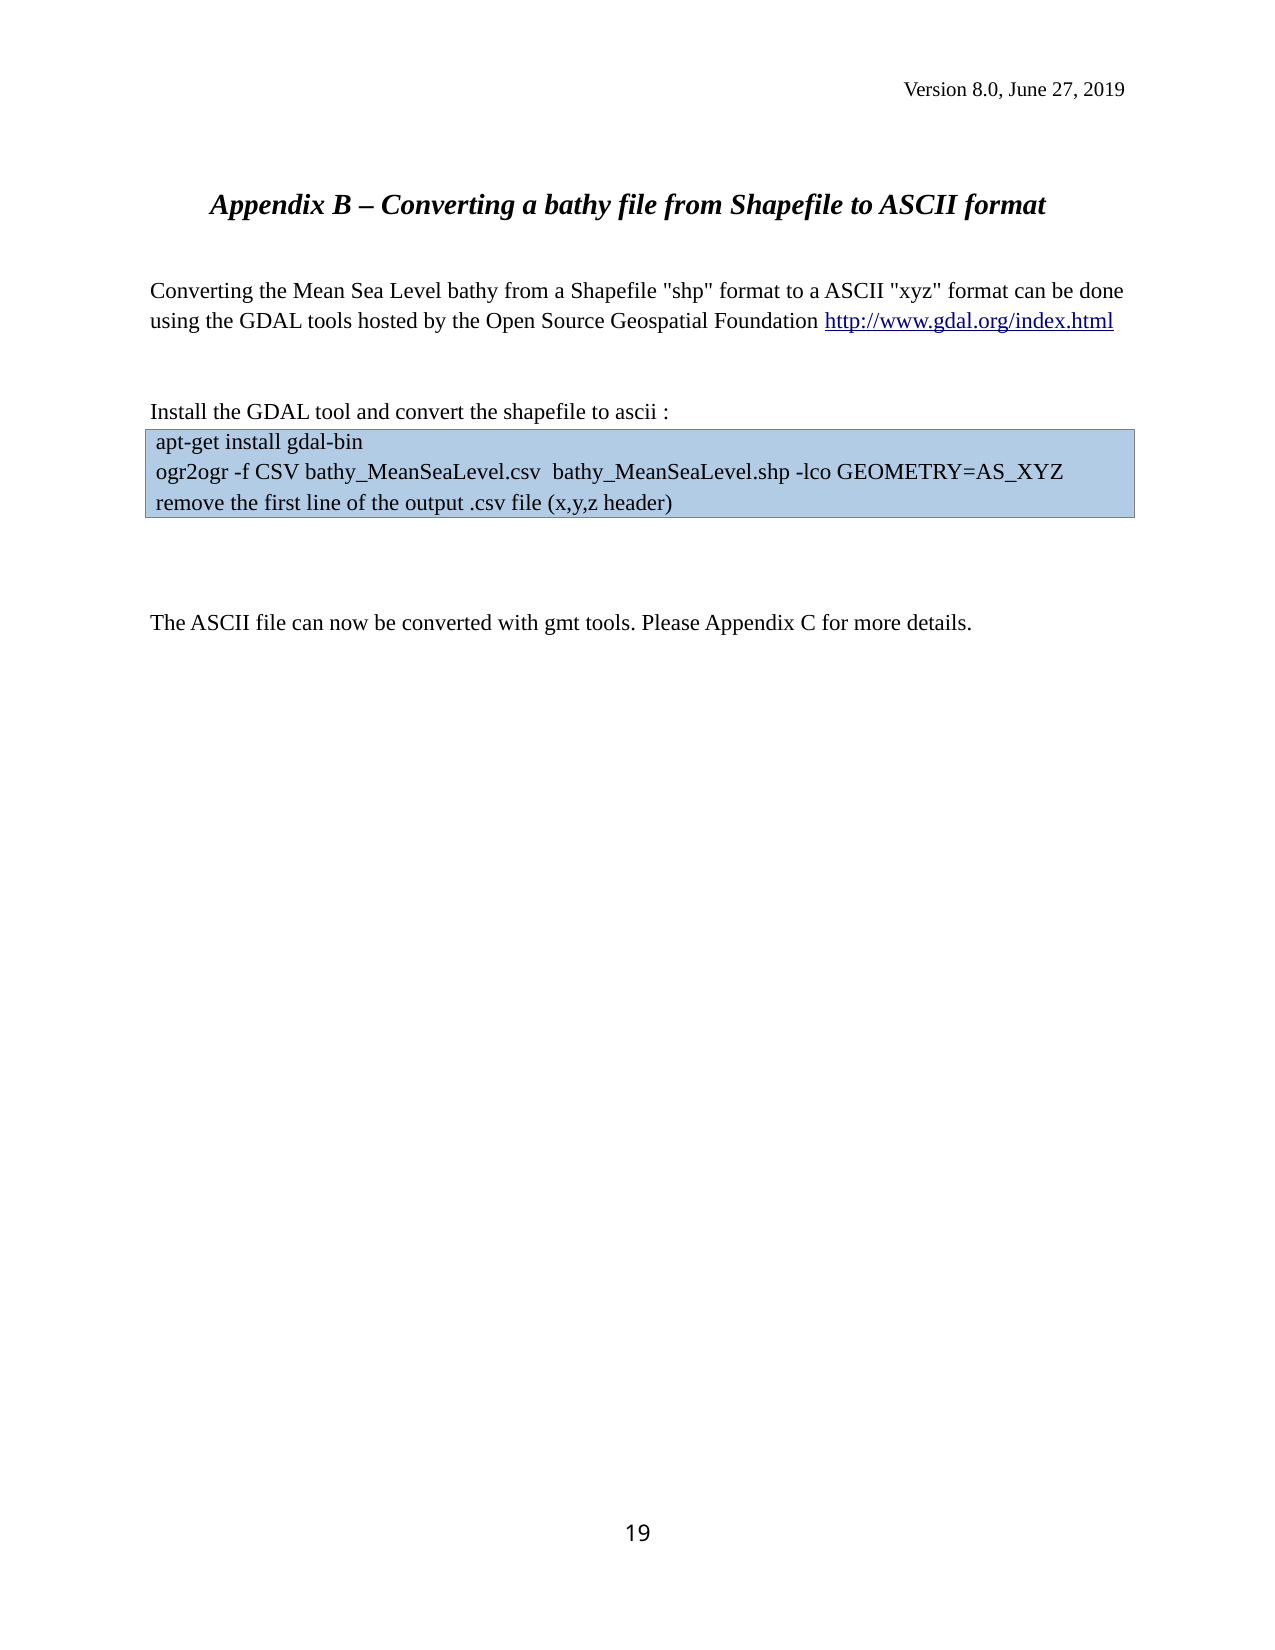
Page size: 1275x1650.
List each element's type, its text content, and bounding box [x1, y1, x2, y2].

subtitle Appendix B – Converting a bathy file from Shapefile to ASCII format [150, 187, 1125, 221]
text Converting the Mean Sea Level bathy from a Shapefile "shp" format to a ASCII "xyz" format can be done using the GDAL tools hosted by the Open Source Geospatial Foundation http://www.gdal.org/index.html [150, 277, 1125, 334]
text Install the GDAL tool and convert the shapefile to ascii : [150, 398, 1125, 424]
text The ASCII file can now be converted with gmt tools. Please Appendix C for more details. [150, 609, 1125, 636]
